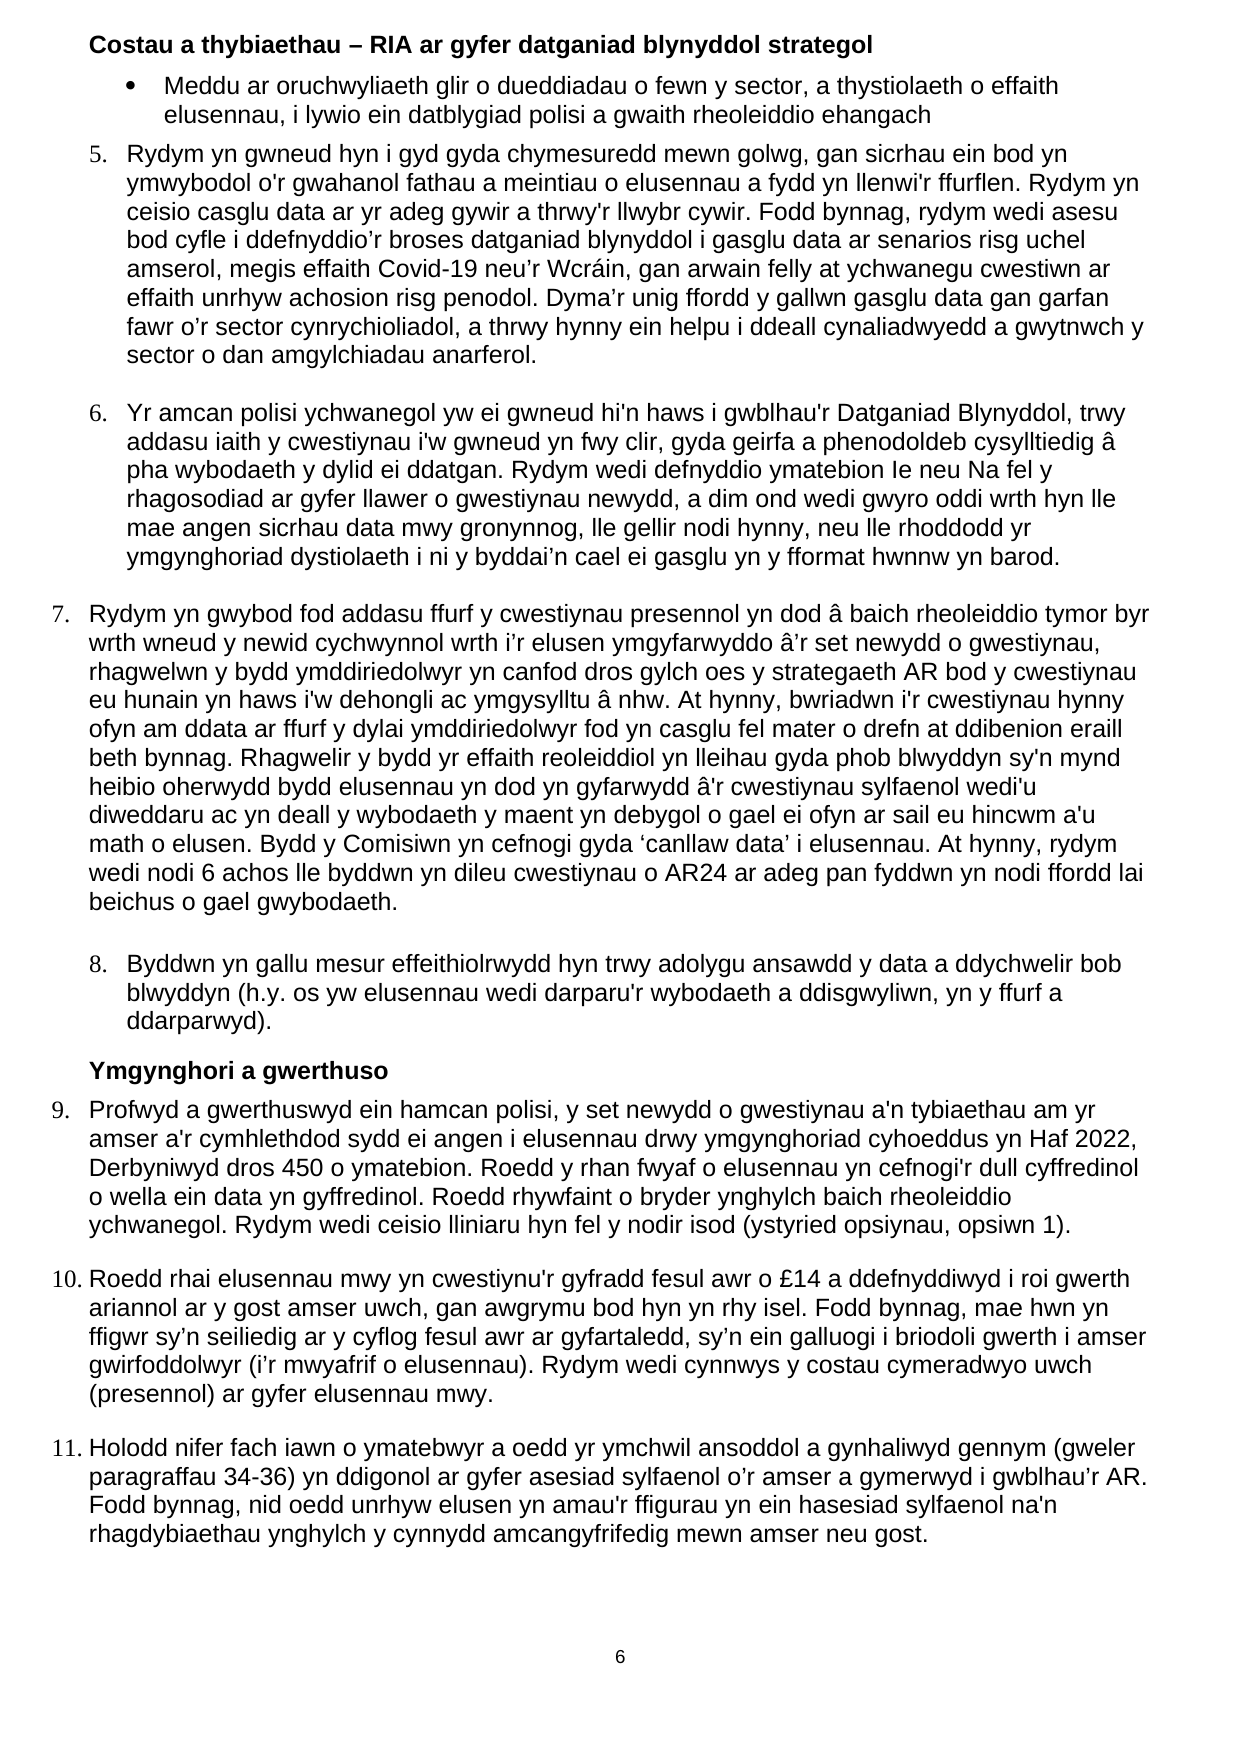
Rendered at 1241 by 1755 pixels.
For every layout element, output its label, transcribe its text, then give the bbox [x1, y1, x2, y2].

text Ymgynghori a gwerthuso [89, 1056, 1152, 1085]
list Byddwn yn gallu mesur effeithiolrwydd hyn trwy adolygu ansawdd y data a ddychwelir bob blwyddyn (h.y. os yw elusennau wedi darparu'r wybodaeth a ddisgwyliwn, yn y ffurf a ddarparwyd). [89, 949, 1152, 1035]
list Rydym yn gwneud hyn i gyd gyda chymesuredd mewn golwg, gan sicrhau ein bod yn ymwybodol o'r gwahanol fathau a meintiau o elusennau a fydd yn llenwi'r ffurflen. Rydym yn ceisio casglu data ar yr adeg gywir a thrwy'r llwybr cywir. Fodd bynnag, rydym wedi asesu bod cyfle i ddefnyddio’r broses datganiad blynyddol i gasglu data ar senarios risg uchel amserol, megis effaith Covid-19 neu’r Wcráin, gan arwain felly at ychwanegu cwestiwn ar effaith unrhyw achosion risg penodol. Dyma’r unig ffordd y gallwn gasglu data gan garfan fawr o’r sector cynrychioliadol, a thrwy hynny ein helpu i ddeall cynaliadwyedd a gwytnwch y sector o dan amgylchiadau anarferol. [89, 139, 1152, 369]
list Rydym yn gwybod fod addasu ffurf y cwestiynau presennol yn dod â baich rheoleiddio tymor byr wrth wneud y newid cychwynnol wrth i’r elusen ymgyfarwyddo â’r set newydd o gwestiynau, rhagwelwn y bydd ymddiriedolwyr yn canfod dros gylch oes y strategaeth AR bod y cwestiynau eu hunain yn haws i'w dehongli ac ymgysylltu â nhw. At hynny, bwriadwn i'r cwestiynau hynny ofyn am ddata ar ffurf y dylai ymddiriedolwyr fod yn casglu fel mater o drefn at ddibenion eraill beth bynnag. Rhagwelir y bydd yr effaith reoleiddiol yn lleihau gyda phob blwyddyn sy'n mynd heibio oherwydd bydd elusennau yn dod yn gyfarwydd â'r cwestiynau sylfaenol wedi'u diweddaru ac yn deall y wybodaeth y maent yn debygol o gael ei ofyn ar sail eu hincwm a'u math o elusen. Bydd y Comisiwn yn cefnogi gyda ‘canllaw data’ i elusennau. At hynny, rydym wedi nodi 6 achos lle byddwn yn dileu cwestiynau o AR24 ar adeg pan fyddwn yn nodi ffordd lai beichus o gael gwybodaeth. [51, 599, 1152, 915]
list Yr amcan polisi ychwanegol yw ei gwneud hi'n haws i gwblhau'r Datganiad Blynyddol, trwy addasu iaith y cwestiynau i'w gwneud yn fwy clir, gyda geirfa a phenodoldeb cysylltiedig â pha wybodaeth y dylid ei ddatgan. Rydym wedi defnyddio ymatebion Ie neu Na fel y rhagosodiad ar gyfer llawer o gwestiynau newydd, a dim ond wedi gwyro oddi wrth hyn lle mae angen sicrhau data mwy gronynnog, lle gellir nodi hynny, neu lle rhoddodd yr ymgynghoriad dystiolaeth i ni y byddai’n cael ei gasglu yn y fformat hwnnw yn barod. [89, 398, 1152, 570]
list Roedd rhai elusennau mwy yn cwestiynu'r gyfradd fesul awr o £14 a ddefnyddiwyd i roi gwerth ariannol ar y gost amser uwch, gan awgrymu bod hyn yn rhy isel. Fodd bynnag, mae hwn yn ffigwr sy’n seiliedig ar y cyflog fesul awr ar gyfartaledd, sy’n ein galluogi i briodoli gwerth i amser gwirfoddolwyr (i’r mwyafrif o elusennau). Rydym wedi cynnwys y costau cymeradwyo uwch (presennol) ar gyfer elusennau mwy. [51, 1264, 1152, 1408]
list Meddu ar oruchwyliaeth glir o dueddiadau o fewn y sector, a thystiolaeth o effaith elusennau, i lywio ein datblygiad polisi a gwaith rheoleiddio ehangach [126, 71, 1152, 128]
list Holodd nifer fach iawn o ymatebwyr a oedd yr ymchwil ansoddol a gynhaliwyd gennym (gweler paragraffau 34-36) yn ddigonol ar gyfer asesiad sylfaenol o’r amser a gymerwyd i gwblhau’r AR. Fodd bynnag, nid oedd unrhyw elusen yn amau'r ffigurau yn ein hasesiad sylfaenol na'n rhagdybiaethau ynghylch y cynnydd amcangyfrifedig mewn amser neu gost. [51, 1433, 1152, 1548]
list Profwyd a gwerthuswyd ein hamcan polisi, y set newydd o gwestiynau a'n tybiaethau am yr amser a'r cymhlethdod sydd ei angen i elusennau drwy ymgynghoriad cyhoeddus yn Haf 2022, Derbyniwyd dros 450 o ymatebion. Roedd y rhan fwyaf o elusennau yn cefnogi'r dull cyffredinol o wella ein data yn gyffredinol. Roedd rhywfaint o bryder ynghylch baich rheoleiddio ychwanegol. Rydym wedi ceisio lliniaru hyn fel y nodir isod (ystyried opsiynau, opsiwn 1). [51, 1095, 1152, 1239]
